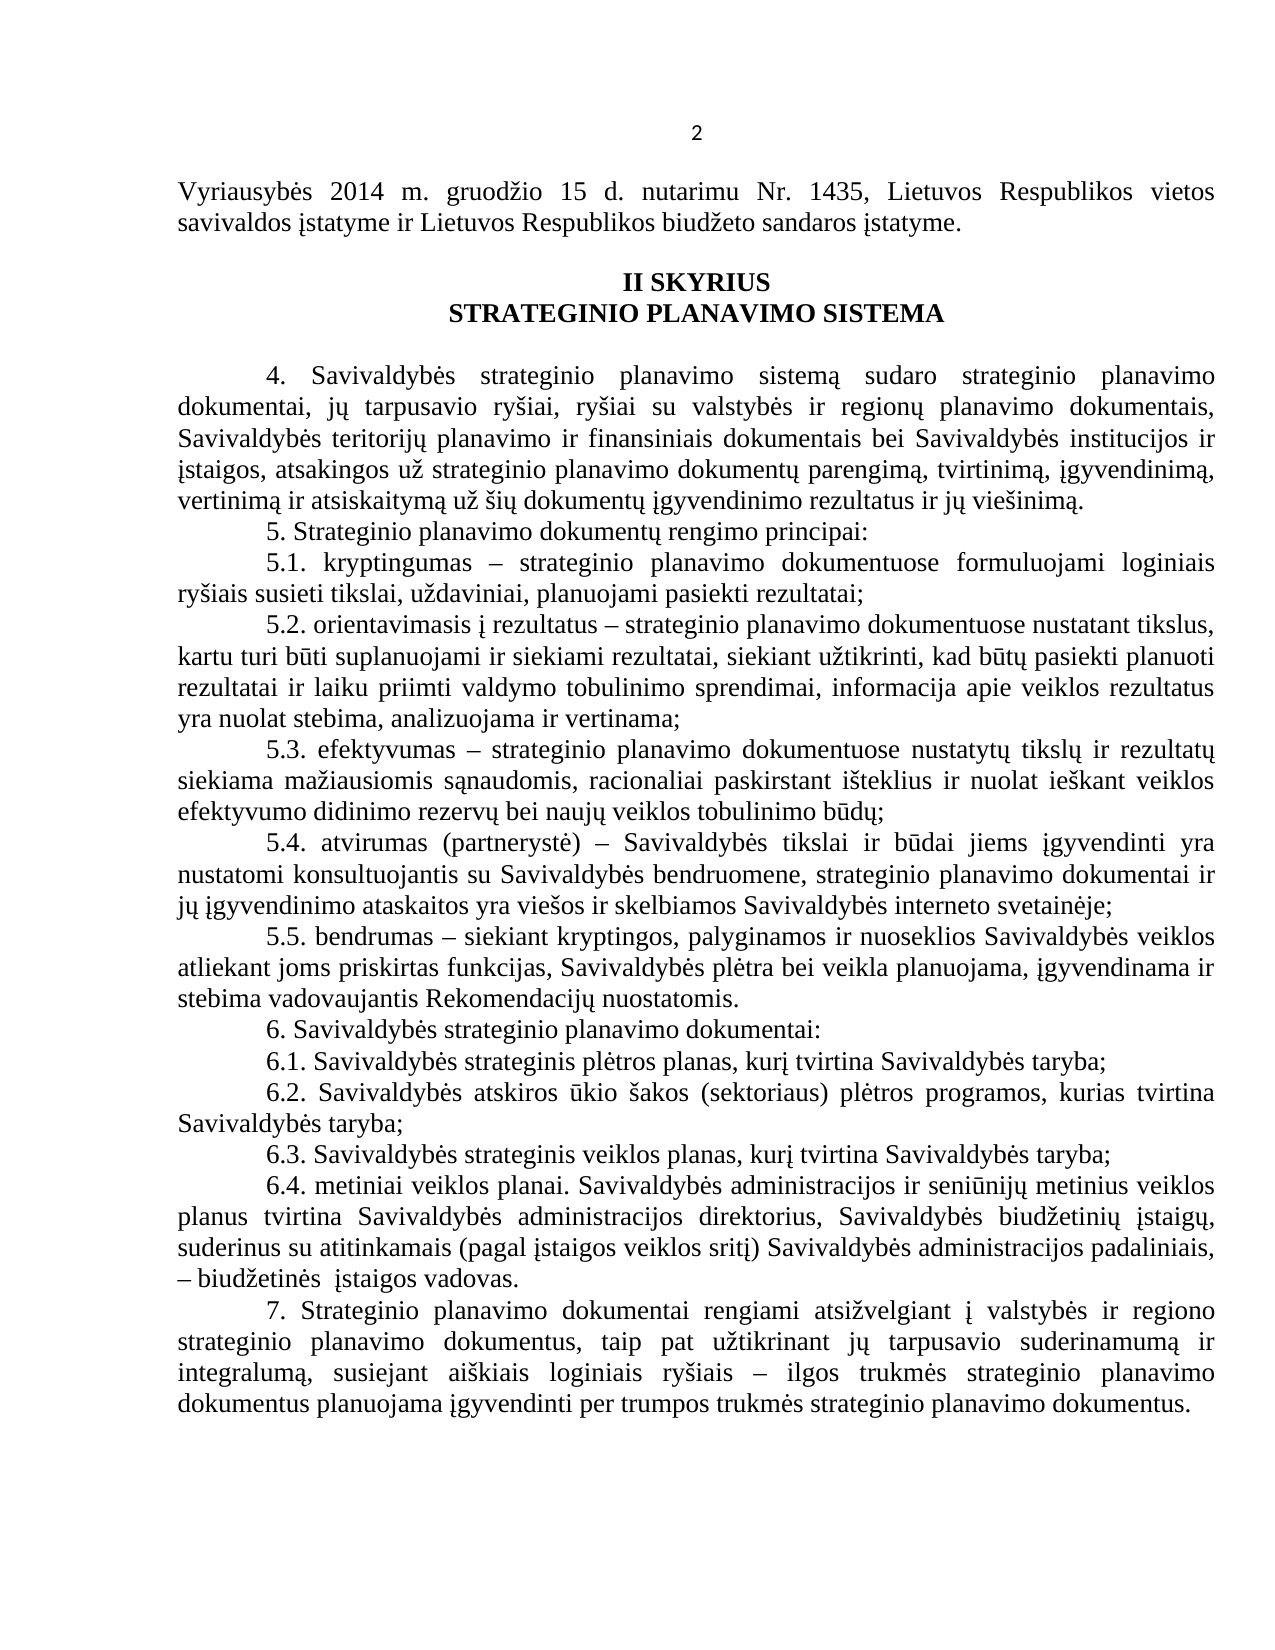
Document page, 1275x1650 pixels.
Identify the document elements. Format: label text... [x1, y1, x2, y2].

text STRATEGINIO PLANAVIMO SISTEMA [177, 297, 1216, 328]
text 6.2. Savivaldybės atskiros ūkio šakos (sektoriaus) plėtros programos, kurias tvirtina Savivaldybės taryba; [177, 1076, 1216, 1138]
text 5.5. bendrumas – siekiant kryptingos, palyginamos ir nuoseklios Savivaldybės veiklos atliekant joms priskirtas funkcijas, Savivaldybės plėtra bei veikla planuojama, įgyvendinama ir stebima vadovaujantis Rekomendacijų nuostatomis. [177, 920, 1216, 1013]
text II SKYRIUS [177, 266, 1216, 297]
text 5. Strateginio planavimo dokumentų rengimo principai: [177, 515, 1216, 546]
text 7. Strateginio planavimo dokumentai rengiami atsižvelgiant į valstybės ir regiono strateginio planavimo dokumentus, taip pat užtikrinant jų tarpusavio suderinamumą ir integralumą, susiejant aiškiais loginiais ryšiais – ilgos trukmės strateginio planavimo dokumentus planuojama įgyvendinti per trumpos trukmės strateginio planavimo dokumentus. [177, 1294, 1216, 1418]
text 5.2. orientavimasis į rezultatus – strateginio planavimo dokumentuose nustatant tikslus, kartu turi būti suplanuojami ir siekiami rezultatai, siekiant užtikrinti, kad būtų pasiekti planuoti rezultatai ir laiku priimti valdymo tobulinimo sprendimai, informacija apie veiklos rezultatus yra nuolat stebima, analizuojama ir vertinama; [177, 608, 1216, 733]
text 5.3. efektyvumas – strateginio planavimo dokumentuose nustatytų tikslų ir rezultatų siekiama mažiausiomis sąnaudomis, racionaliai paskirstant išteklius ir nuolat ieškant veiklos efektyvumo didinimo rezervų bei naujų veiklos tobulinimo būdų; [177, 733, 1216, 827]
text 6.4. metiniai veiklos planai. Savivaldybės administracijos ir seniūnijų metinius veiklos planus tvirtina Savivaldybės administracijos direktorius, Savivaldybės biudžetinių įstaigų, suderinus su atitinkamais (pagal įstaigos veiklos sritį) Savivaldybės administracijos padaliniais, – biudžetinės įstaigos vadovas. [177, 1169, 1216, 1294]
text 6. Savivaldybės strateginio planavimo dokumentai: [177, 1013, 1216, 1044]
text Vyriausybės 2014 m. gruodžio 15 d. nutarimu Nr. 1435, Lietuvos Respublikos vietos savivaldos įstatyme ir Lietuvos Respublikos biudžeto sandaros įstatyme. [177, 175, 1216, 237]
text 5.4. atvirumas (partnerystė) – Savivaldybės tikslai ir būdai jiems įgyvendinti yra nustatomi konsultuojantis su Savivaldybės bendruomene, strateginio planavimo dokumentai ir jų įgyvendinimo ataskaitos yra viešos ir skelbiamos Savivaldybės interneto svetainėje; [177, 827, 1216, 920]
text 5.1. kryptingumas – strateginio planavimo dokumentuose formuluojami loginiais ryšiais susieti tikslai, uždaviniai, planuojami pasiekti rezultatai; [177, 546, 1216, 608]
text 6.3. Savivaldybės strateginis veiklos planas, kurį tvirtina Savivaldybės taryba; [177, 1138, 1216, 1169]
text 6.1. Savivaldybės strateginis plėtros planas, kurį tvirtina Savivaldybės taryba; [177, 1044, 1216, 1076]
text 4. Savivaldybės strateginio planavimo sistemą sudaro strateginio planavimo dokumentai, jų tarpusavio ryšiai, ryšiai su valstybės ir regionų planavimo dokumentais, Savivaldybės teritorijų planavimo ir finansiniais dokumentais bei Savivaldybės institucijos ir įstaigos, atsakingos už strateginio planavimo dokumentų parengimą, tvirtinimą, įgyvendinimą, vertinimą ir atsiskaitymą už šių dokumentų įgyvendinimo rezultatus ir jų viešinimą. [177, 359, 1216, 515]
